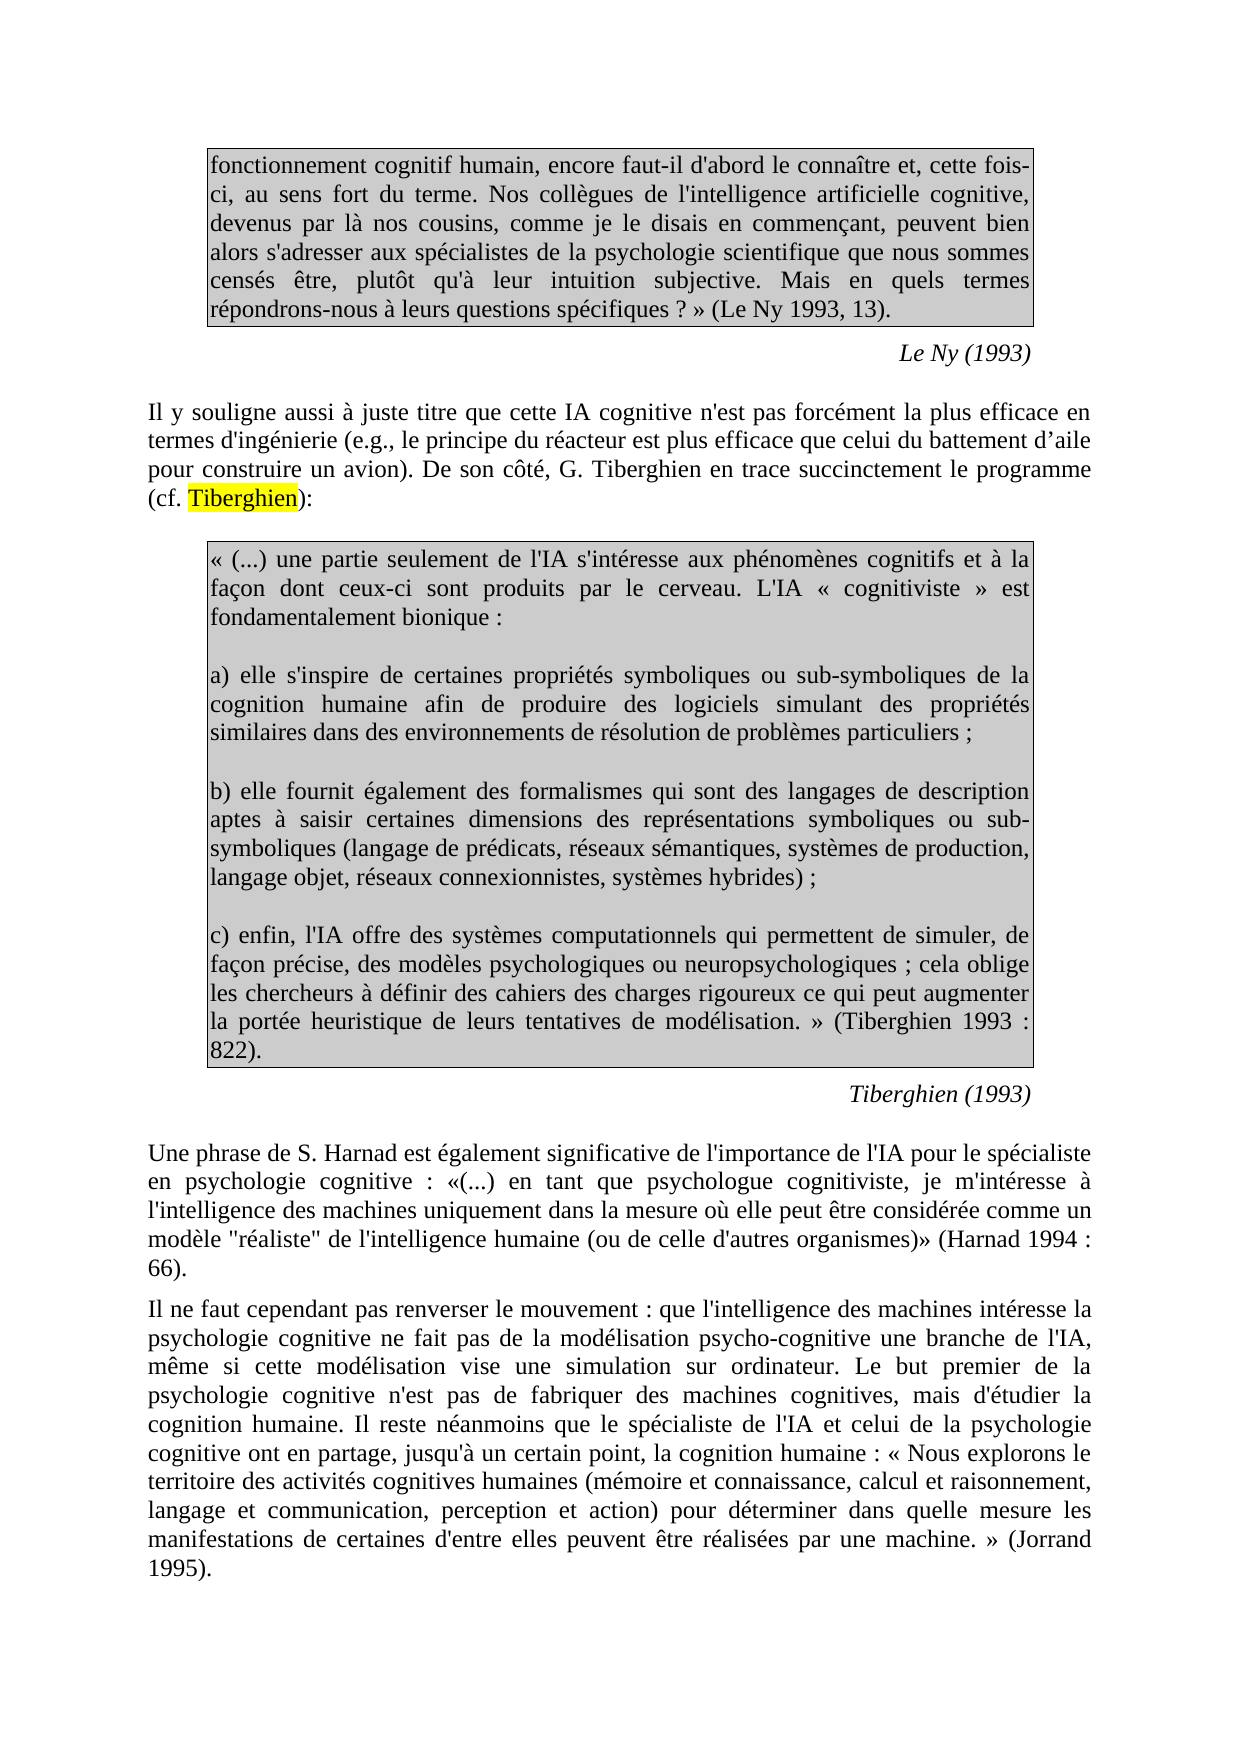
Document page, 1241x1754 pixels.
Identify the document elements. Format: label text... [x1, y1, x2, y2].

text Il y souligne aussi à juste titre que cette IA cognitive n'est pas forcément la plus efficace en termes d'ingénierie (e.g., le principe du réacteur est plus efficace que celui du battement d’aile pour construire un avion). De son côté, G. Tiberghien en trace succinctement le programme (cf. Tiberghien): [148, 397, 1092, 512]
text « (...) une partie seulement de l'IA s'intéresse aux phénomènes cognitifs et à la façon dont ceux-ci sont produits par le cerveau. L'IA « cognitiviste » est fondamentalement bionique : [208, 542, 1033, 631]
text Tiberghien (1993) [148, 1079, 1033, 1108]
text c) enfin, l'IA offre des systèmes computationnels qui permettent de simuler, de façon précise, des modèles psychologiques ou neuropsychologiques ; cela oblige les chercheurs à définir des cahiers des charges rigoureux ce qui peut augmenter la portée heuristique de leurs tentatives de modélisation. » (Tiberghien 1993 : 822). [208, 917, 1033, 1067]
text a) elle s'inspire de certaines propriétés symboliques ou sub-symboliques de la cognition humaine afin de produire des logiciels simulant des propriétés similaires dans des environnements de résolution de problèmes particuliers ; [208, 657, 1033, 746]
text Il ne faut cependant pas renverser le mouvement : que l'intelligence des machines intéresse la psychologie cognitive ne fait pas de la modélisation psycho-cognitive une branche de l'IA, même si cette modélisation vise une simulation sur ordinateur. Le but premier de la psychologie cognitive n'est pas de fabriquer des machines cognitives, mais d'étudier la cognition humaine. Il reste néanmoins que le spécialiste de l'IA et celui de la psychologie cognitive ont en partage, jusqu'à un certain point, la cognition humaine : « Nous explorons le territoire des activités cognitives humaines (mémoire et connaissance, calcul et raisonnement, langage et communication, perception et action) pour déterminer dans quelle mesure les manifestations de certaines d'entre elles peuvent être réalisées par une machine. » (Jorrand 1995). [148, 1294, 1092, 1581]
text b) elle fournit également des formalismes qui sont des langages de description aptes à saisir certaines dimensions des représentations symboliques ou sub-symboliques (langage de prédicats, réseaux sémantiques, systèmes de production, langage objet, réseaux connexionnistes, systèmes hybrides) ; [208, 773, 1033, 891]
text Le Ny (1993) [148, 338, 1033, 367]
text fonctionnement cognitif humain, encore faut-il d'abord le connaître et, cette fois-ci, au sens fort du terme. Nos collègues de l'intelligence artificielle cognitive, devenus par là nos cousins, comme je le disais en commençant, peuvent bien alors s'adresser aux spécialistes de la psychologie scientifique que nous sommes censés être, plutôt qu'à leur intuition subjective. Mais en quels termes répondrons-nous à leurs questions spécifiques ? » (Le Ny 1993, 13). [208, 149, 1033, 326]
text Une phrase de S. Harnad est également significative de l'importance de l'IA pour le spécialiste en psychologie cognitive : «(...) en tant que psychologue cognitiviste, je m'intéresse à l'intelligence des machines uniquement dans la mesure où elle peut être considérée comme un modèle "réaliste" de l'intelligence humaine (ou de celle d'autres organismes)» (Harnad 1994 : 66). [148, 1138, 1092, 1281]
